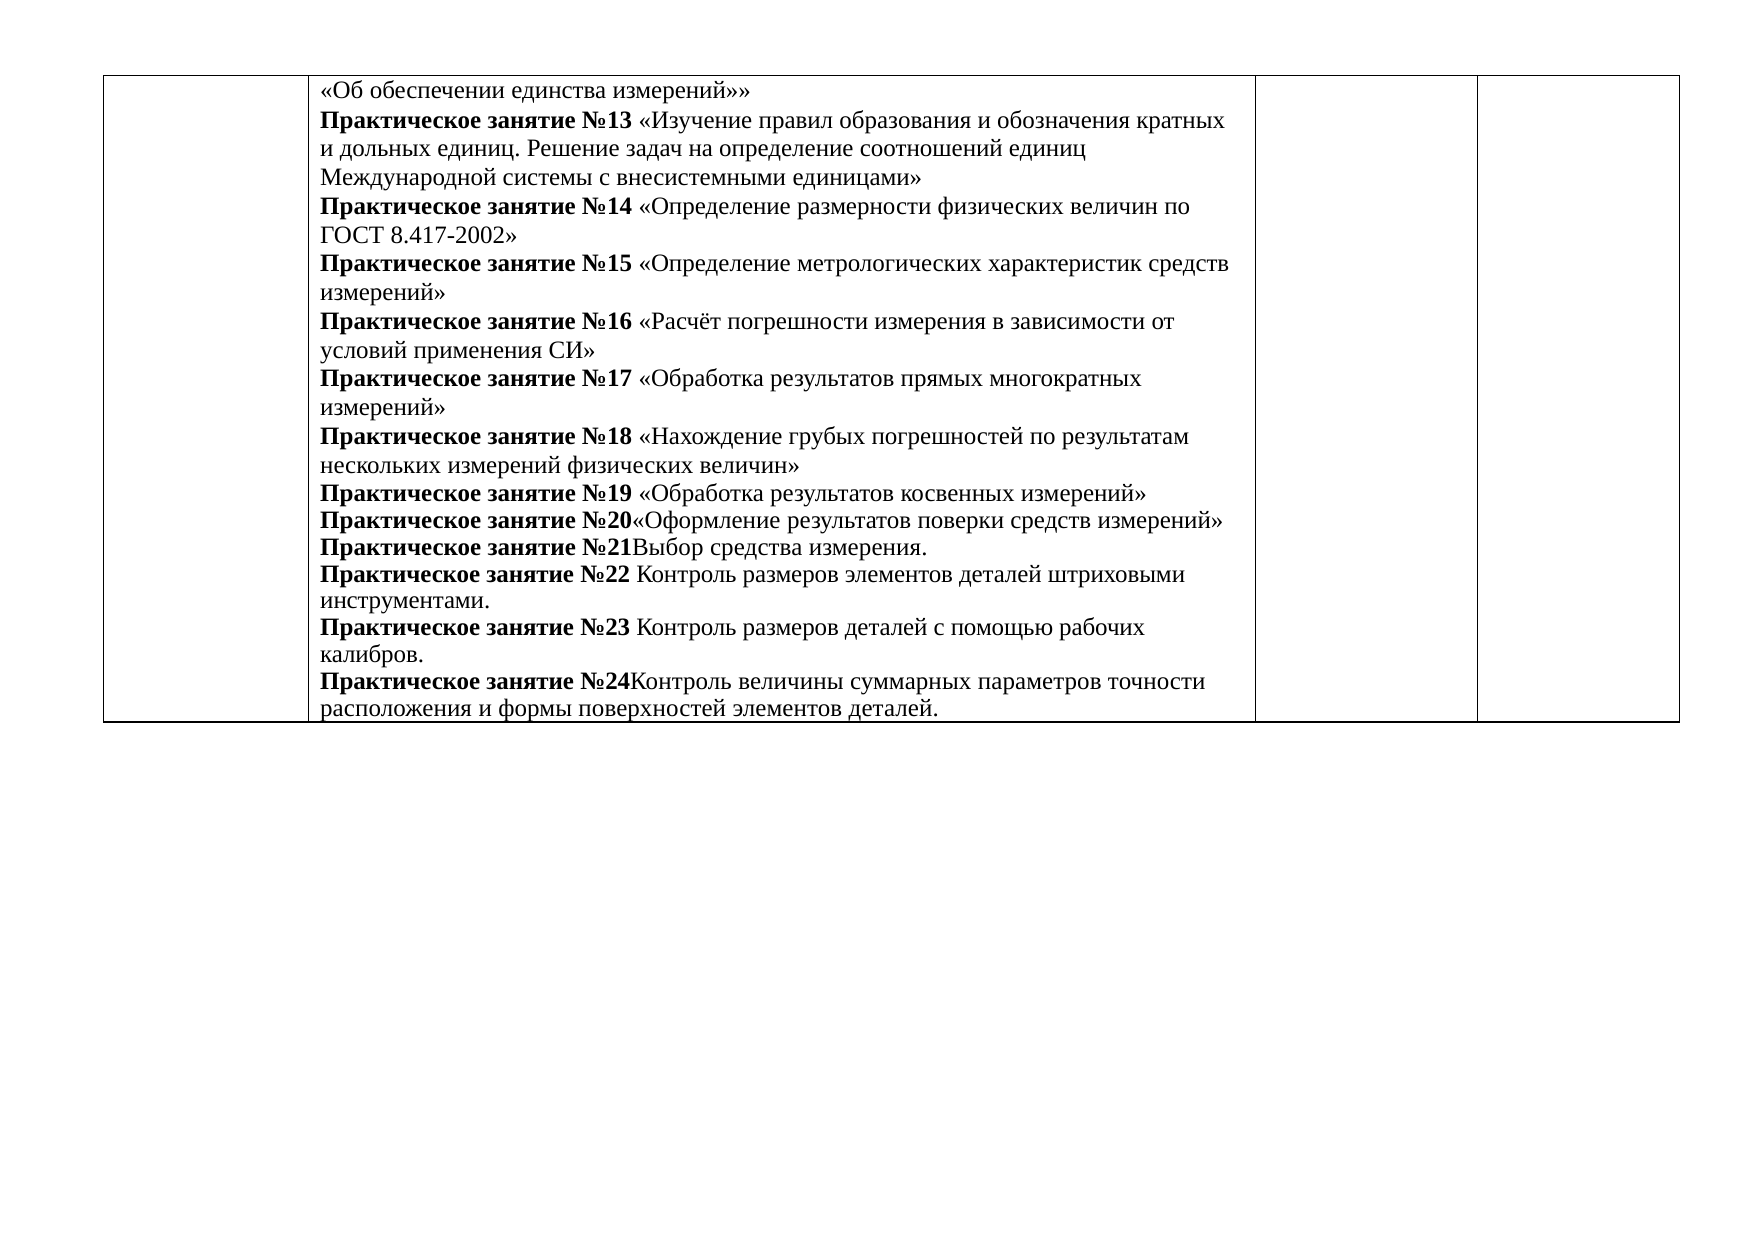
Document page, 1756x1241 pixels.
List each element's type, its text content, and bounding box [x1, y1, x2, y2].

table_cell [104, 76, 308, 721]
table_cell [1478, 76, 1679, 721]
table_cell [1256, 76, 1477, 721]
table_cell «Об обеспечении единства измерений»» Практическое занятие №13 «Изучение правил образования и обозначения кратных и дольных единиц. Решение задач на определение соотношений единиц Международной системы с внесистемными единицами» Практическое занятие №14 «Определение размерности физических величин по ГОСТ 8.417-2002» Практическое занятие №15 «Определение метрологических характеристик средств измерений» Практическое занятие №16 «Расчёт погрешности измерения в зависимости от условий применения СИ» Практическое занятие №17 «Обработка результатов прямых многократных измерений» Практическое занятие №18 «Нахождение грубых погрешностей по результатам нескольких измерений физических величин» Практическое занятие №19 «Обработка результатов косвенных измерений» Практическое занятие №20«Оформление результатов поверки средств измерений» Практическое занятие №21Выбор средства измерения. Практическое занятие №22 Контроль размеров элементов деталей штриховыми инструментами. Практическое занятие №23 Контроль размеров деталей с помощью рабочих калибров. Практическое занятие №24Контроль величины суммарных параметров точности расположения и формы поверхностей элементов деталей. [309, 76, 1255, 721]
